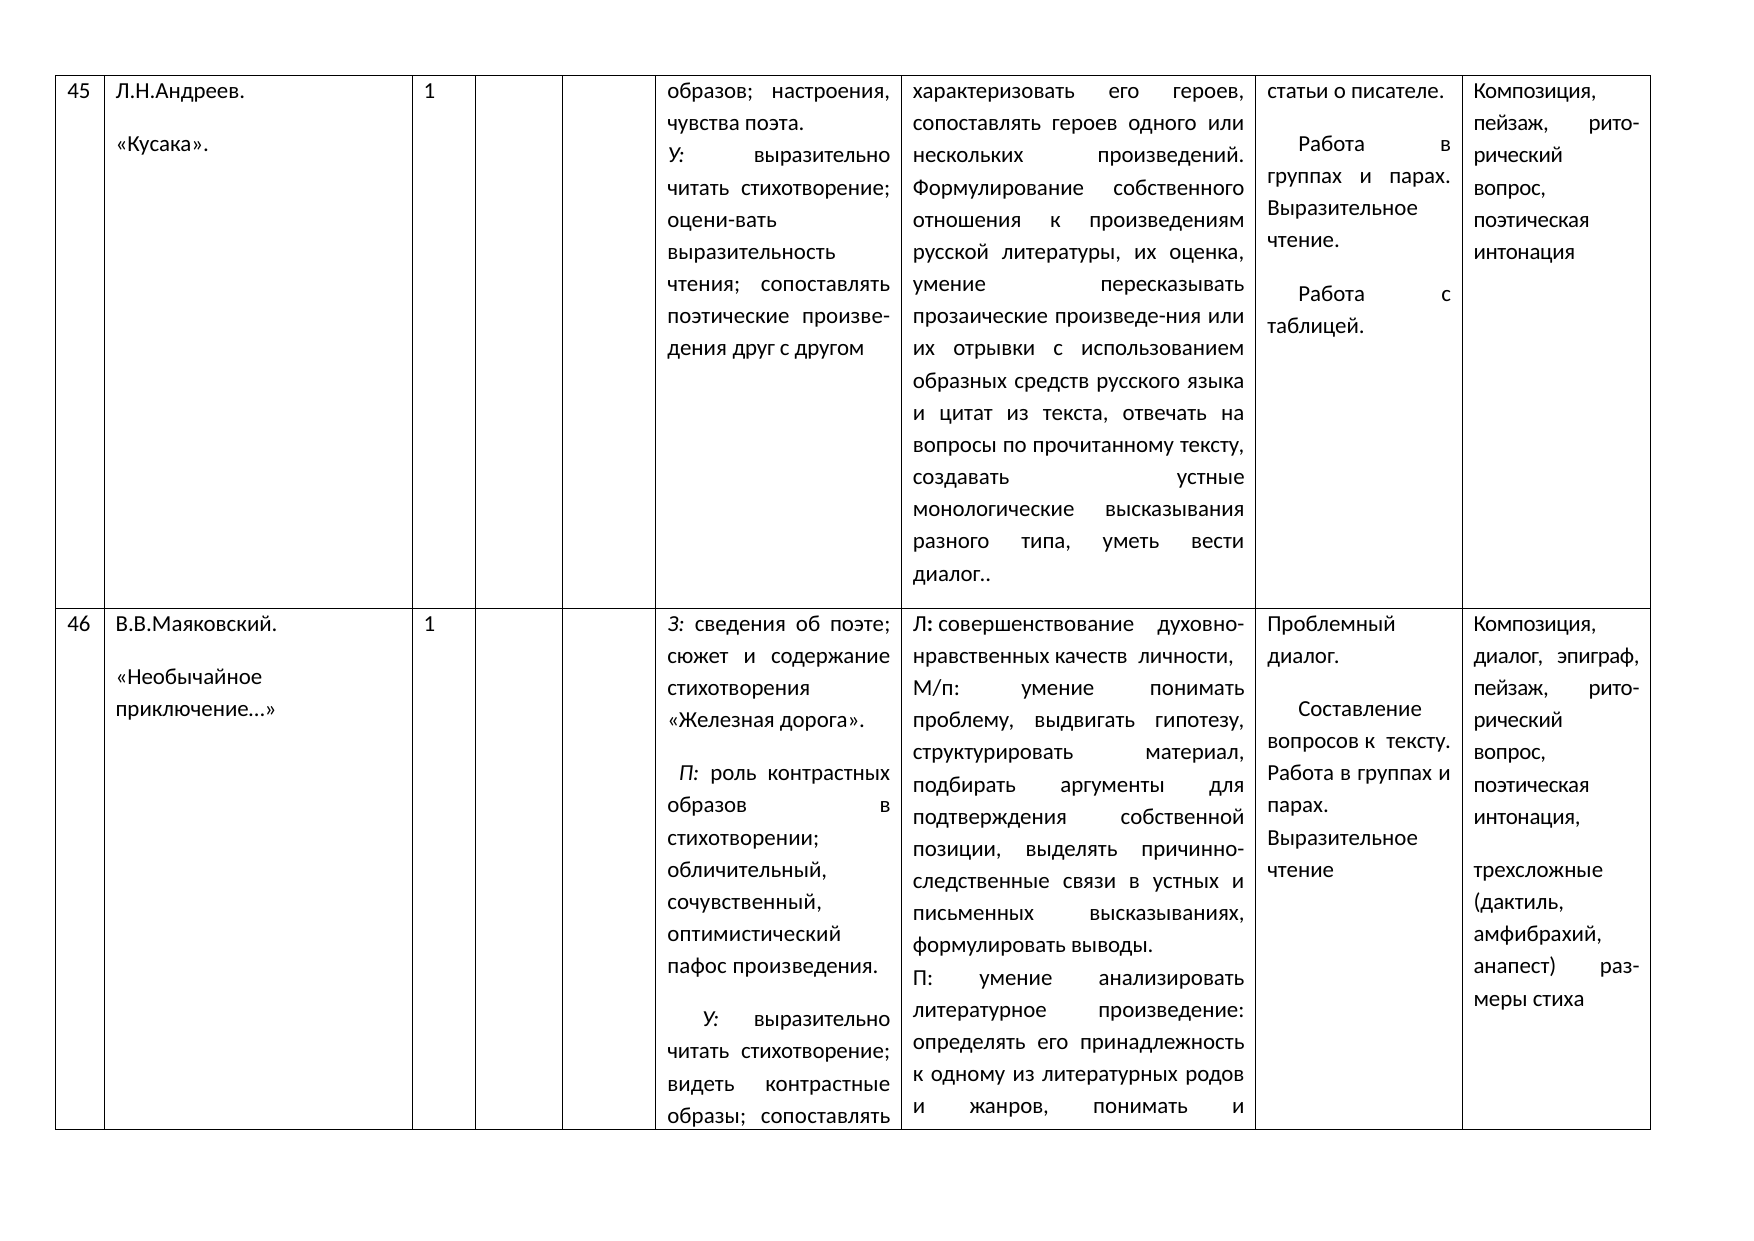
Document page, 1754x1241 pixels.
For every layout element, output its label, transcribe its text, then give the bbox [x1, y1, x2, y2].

table_cell образов; настроения, чувства поэта. У: выразительно читать стихотворе­ние; оцени-вать выразительность чтения; сопоставлять поэтические произве-дения друг с другом [656, 76, 901, 608]
table_cell Л: совершенствование духовно-нравственных качеств личности, М/п: умение понимать проблему, выдвигать гипотезу, структурировать материал, подбирать аргументы для подтверждения собственной позиции, выделять причинно-следственные связи в устных и письменных высказываниях, формулировать выводы. П: умение анализировать литературное произведение: определять его принадлежность к одному из литературных родов и жанров, понимать и [902, 609, 1255, 1129]
table_cell статьи о писателе. Работа в группах и парах. Выразительное чтение. Работа с таблицей. [1256, 76, 1462, 608]
table_cell В.В.Маяковский. «Необычайное приключение…» [105, 609, 412, 1129]
table_cell 45 [56, 76, 104, 608]
table_cell 1 [413, 76, 475, 608]
table_cell 46 [56, 609, 104, 1129]
table_cell [476, 76, 562, 608]
table_cell [563, 609, 655, 1129]
table_cell [476, 609, 562, 1129]
table_cell 1 [413, 609, 475, 1129]
table_cell Л.Н.Андреев. «Кусака». [105, 76, 412, 608]
table_cell характеризовать его героев, сопоставлять героев одного или нескольких произведений. Формулирование собственного отношения к произведениям русской литературы, их оценка, умение пересказывать прозаические произведе-ния или их отрывки с использованием образных средств русского языка и цитат из текста, отвечать на вопросы по прочитанному тексту, создавать устные монологические высказывания разного типа, уметь вести диалог.. [902, 76, 1255, 608]
table_cell [563, 76, 655, 608]
table_cell Композиция, диалог, эпиграф, пейзаж, рито­рический вопрос, поэтическая интонация, трехсложные (дактиль, амфибрахий, анапест) раз­меры стиха [1463, 609, 1650, 1129]
table_cell Композиция, пейзаж, рито­рический вопрос, поэтическая интонация [1463, 76, 1650, 608]
table_cell Проблемный диалог. Составление вопросов к тексту. Работа в группах и парах. Выразительное чтение [1256, 609, 1462, 1129]
